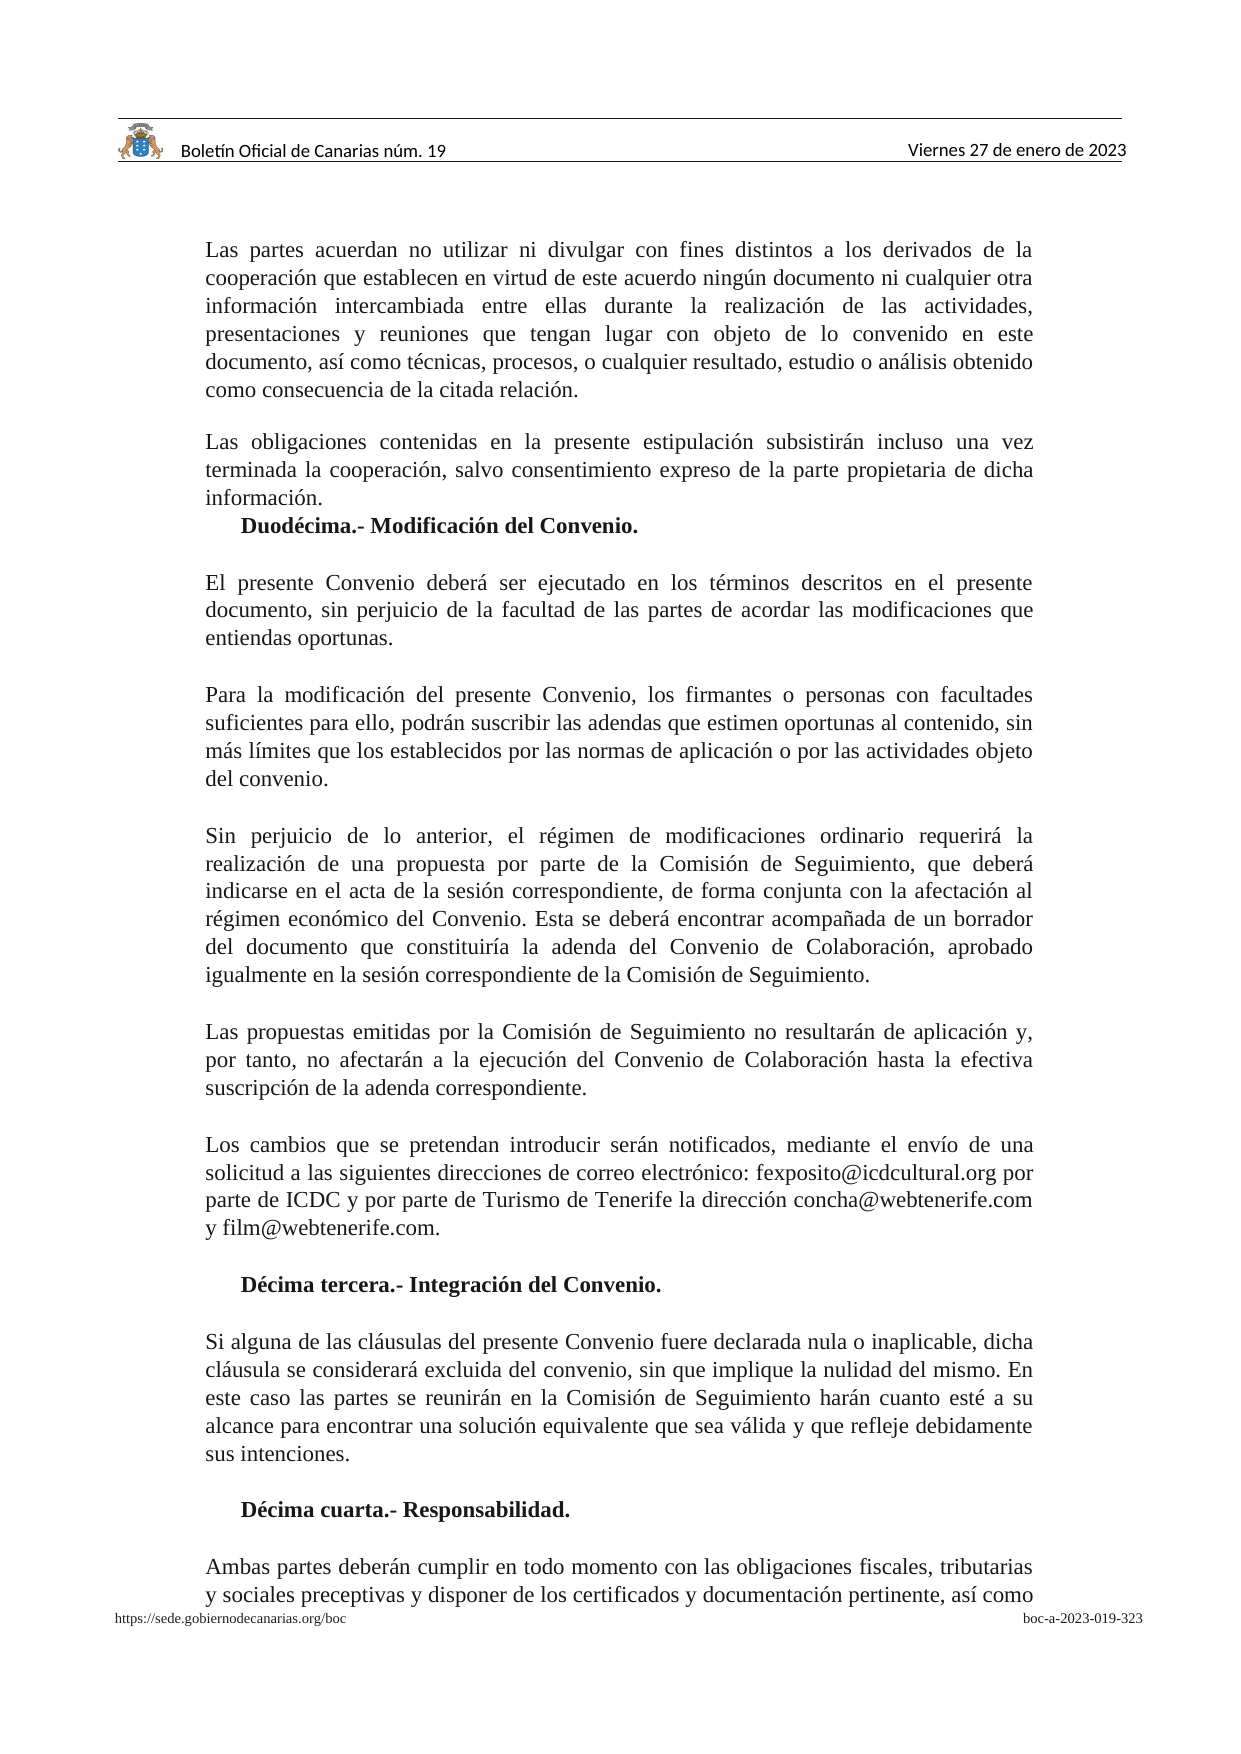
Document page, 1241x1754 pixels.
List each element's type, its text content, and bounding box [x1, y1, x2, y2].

text Las partes acuerdan no utilizar ni divulgar con fines distintos a los derivados de la cooperación que establecen en virtud de este acuerdo ningún documento ni cualquier otra información intercambiada entre ellas durante la realización de las actividades, presentaciones y reuniones que tengan lugar con objeto de lo convenido en este documento, así como técnicas, procesos, o cualquier resultado, estudio o análisis obtenido como consecuencia de la citada relación. [205, 236, 1035, 402]
text Ambas partes deberán cumplir en todo momento con las obligaciones fiscales, tributarias y sociales preceptivas y disponer de los certificados y documentación pertinente, así como [205, 1553, 1035, 1607]
text Si alguna de las cláusulas del presente Convenio fuere declarada nula o inaplicable, dicha cláusula se considerará excluida del convenio, sin que implique la nulidad del mismo. En este caso las partes se reunirán en la Comisión de Seguimiento harán cuanto esté a su alcance para encontrar una solución equivalente que sea válida y que refleje debidamente sus intenciones. [205, 1328, 1035, 1466]
text El presente Convenio deberá ser ejecutado en los términos descritos en el presente documento, sin perjuicio de la facultad de las partes de acordar las modificaciones que entiendas oportunas. [205, 569, 1035, 651]
text Décima tercera.- Integración del Convenio. [241, 1271, 1035, 1298]
text Las obligaciones contenidas en la presente estipulación subsistirán incluso una vez terminada la cooperación, salvo consentimiento expreso de la parte propietaria de dicha información. [205, 428, 1035, 511]
text Las propuestas emitidas por la Comisión de Seguimiento no resultarán de aplicación y, por tanto, no afectarán a la ejecución del Convenio de Colaboración hasta la efectiva suscripción de la adenda correspondiente. [205, 1018, 1035, 1100]
text Para la modificación del presente Convenio, los firmantes o personas con facultades suficientes para ello, podrán suscribir las adendas que estimen oportunas al contenido, sin más límites que los establecidos por las normas de aplicación o por las actividades objeto del convenio. [205, 681, 1035, 791]
text Los cambios que se pretendan introducir serán notificados, mediante el envío de una solicitud a las siguientes direcciones de correo electrónico: fexposito@icdcultural.org por parte de ICDC y por parte de Turismo de Tenerife la dirección concha@webtenerife.com y film@webtenerife.com. [205, 1131, 1035, 1241]
text Duodécima.- Modificación del Convenio. [241, 512, 1035, 538]
text Sin perjuicio de lo anterior, el régimen de modificaciones ordinario requerirá la realización de una propuesta por parte de la Comisión de Seguimiento, que deberá indicarse en el acta de la sesión correspondiente, de forma conjunta con la afectación al régimen económico del Convenio. Esta se deberá encontrar acompañada de un borrador del documento que constituiría la adenda del Convenio de Colaboración, aprobado igualmente en la sesión correspondiente de la Comisión de Seguimiento. [205, 822, 1035, 988]
text Décima cuarta.- Responsabilidad. [241, 1496, 1035, 1523]
